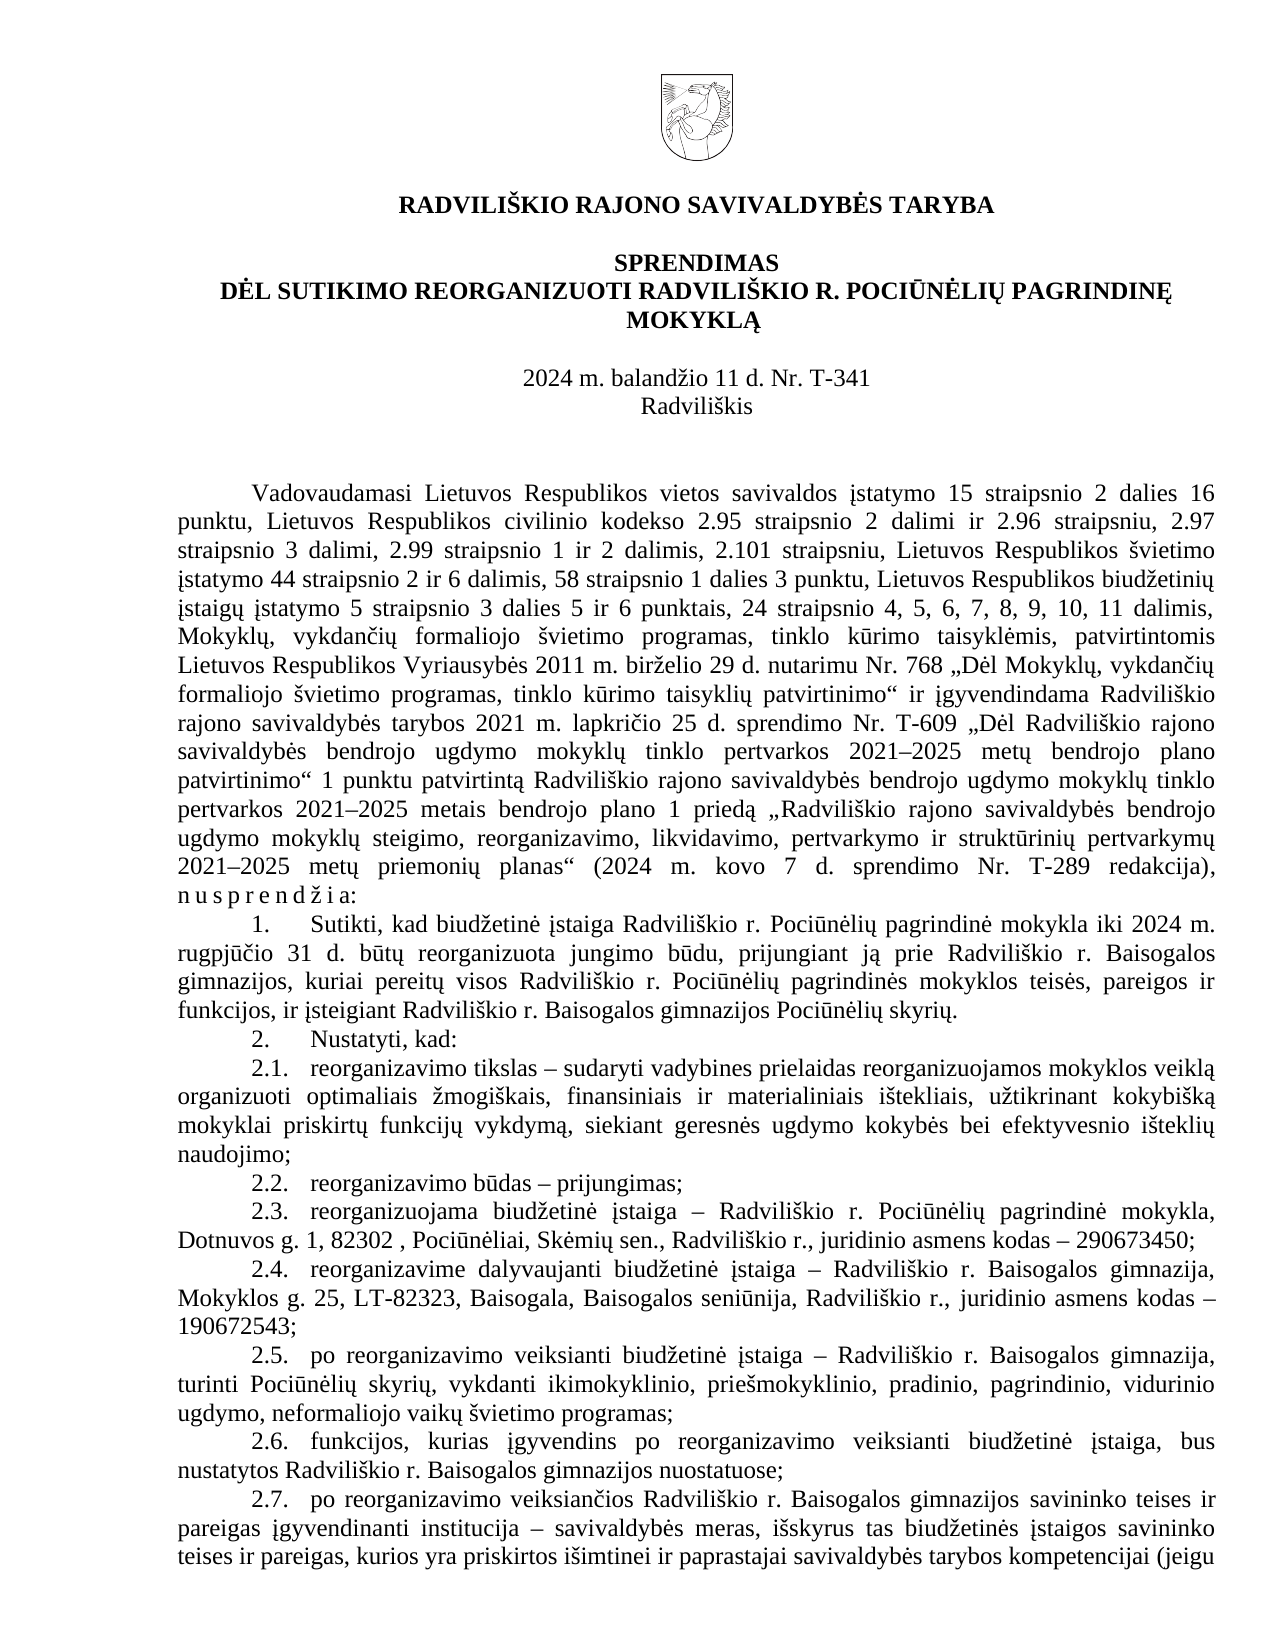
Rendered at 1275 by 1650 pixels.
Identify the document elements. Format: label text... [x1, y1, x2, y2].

text 2.7. po reorganizavimo veiksiančios Radviliškio r. Baisogalos gimnazijos savininko teises ir pareigas įgyvendinanti institucija – savivaldybės meras, išskyrus tas biudžetinės įstaigos savininko teises ir pareigas, kurios yra priskirtos išimtinei ir paprastajai savivaldybės tarybos kompetencijai (jeigu [177, 1484, 1216, 1570]
text 1. Sutikti, kad biudžetinė įstaiga Radviliškio r. Pociūnėlių pagrindinė mokykla iki 2024 m. rugpjūčio 31 d. būtų reorganizuota jungimo būdu, prijungiant ją prie Radviliškio r. Baisogalos gimnazijos, kuriai pereitų visos Radviliškio r. Pociūnėlių pagrindinės mokyklos teisės, pareigos ir funkcijos, ir įsteigiant Radviliškio r. Baisogalos gimnazijos Pociūnėlių skyrių. [177, 909, 1216, 1024]
text 2.5. po reorganizavimo veiksianti biudžetinė įstaiga – Radviliškio r. Baisogalos gimnazija, turinti Pociūnėlių skyrių, vykdanti ikimokyklinio, priešmokyklinio, pradinio, pagrindinio, vidurinio ugdymo, neformaliojo vaikų švietimo programas; [177, 1340, 1216, 1426]
text Vadovaudamasi Lietuvos Respublikos vietos savivaldos įstatymo 15 straipsnio 2 dalies 16 punktu, Lietuvos Respublikos civilinio kodekso 2.95 straipsnio 2 dalimi ir 2.96 straipsniu, 2.97 straipsnio 3 dalimi, 2.99 straipsnio 1 ir 2 dalimis, 2.101 straipsniu, Lietuvos Respublikos švietimo įstatymo 44 straipsnio 2 ir 6 dalimis, 58 straipsnio 1 dalies 3 punktu, Lietuvos Respublikos biudžetinių įstaigų įstatymo 5 straipsnio 3 dalies 5 ir 6 punktais, 24 straipsnio 4, 5, 6, 7, 8, 9, 10, 11 dalimis, Mokyklų, vykdančių formaliojo švietimo programas, tinklo kūrimo taisyklėmis, patvirtintomis Lietuvos Respublikos Vyriausybės 2011 m. birželio 29 d. nutarimu Nr. 768 „Dėl Mokyklų, vykdančių formaliojo švietimo programas, tinklo kūrimo taisyklių patvirtinimo“ ir įgyvendindama Radviliškio rajono savivaldybės tarybos 2021 m. lapkričio 25 d. sprendimo Nr. T-609 „Dėl Radviliškio rajono savivaldybės bendrojo ugdymo mokyklų tinklo pertvarkos 2021–2025 metų bendrojo plano patvirtinimo“ 1 punktu patvirtintą Radviliškio rajono savivaldybės bendrojo ugdymo mokyklų tinklo pertvarkos 2021–2025 metais bendrojo plano 1 priedą „Radviliškio rajono savivaldybės bendrojo ugdymo mokyklų steigimo, reorganizavimo, likvidavimo, pertvarkymo ir struktūrinių pertvarkymų 2021–2025 metų priemonių planas“ (2024 m. kovo 7 d. sprendimo Nr. T-289 redakcija), nusprendžia: [177, 478, 1216, 909]
text 2.3. reorganizuojama biudžetinė įstaiga – Radviliškio r. Pociūnėlių pagrindinė mokykla, Dotnuvos g. 1, 82302 , Pociūnėliai, Skėmių sen., Radviliškio r., juridinio asmens kodas – 290673450; [177, 1196, 1216, 1254]
text DĖL SUTIKIMO REORGANIZUOTI RADVILIŠKIO R. POCIŪNĖLIŲ PAGRINDINĘ MOKYKLĄ [177, 276, 1216, 334]
text 2024 m. balandžio 11 d. Nr. T-341 [177, 363, 1216, 391]
text 2.2. reorganizavimo būdas – prijungimas; [177, 1168, 1216, 1196]
text 2. Nustatyti, kad: [177, 1024, 1216, 1053]
text 2.1. reorganizavimo tikslas – sudaryti vadybines prielaidas reorganizuojamos mokyklos veiklą organizuoti optimaliais žmogiškais, finansiniais ir materialiniais ištekliais, užtikrinant kokybišką mokyklai priskirtų funkcijų vykdymą, siekiant geresnės ugdymo kokybės bei efektyvesnio išteklių naudojimo; [177, 1053, 1216, 1168]
text Radviliškis [177, 391, 1216, 420]
text RADVILIŠKIO RAJONO SAVIVALDYBĖS TARYBA [177, 190, 1216, 219]
text 2.4. reorganizavime dalyvaujanti biudžetinė įstaiga – Radviliškio r. Baisogalos gimnazija, Mokyklos g. 25, LT-82323, Baisogala, Baisogalos seniūnija, Radviliškio r., juridinio asmens kodas – 190672543; [177, 1254, 1216, 1340]
text SPRENDIMAS [177, 248, 1216, 276]
text 2.6. funkcijos, kurias įgyvendins po reorganizavimo veiksianti biudžetinė įstaiga, bus nustatytos Radviliškio r. Baisogalos gimnazijos nuostatuose; [177, 1426, 1216, 1484]
